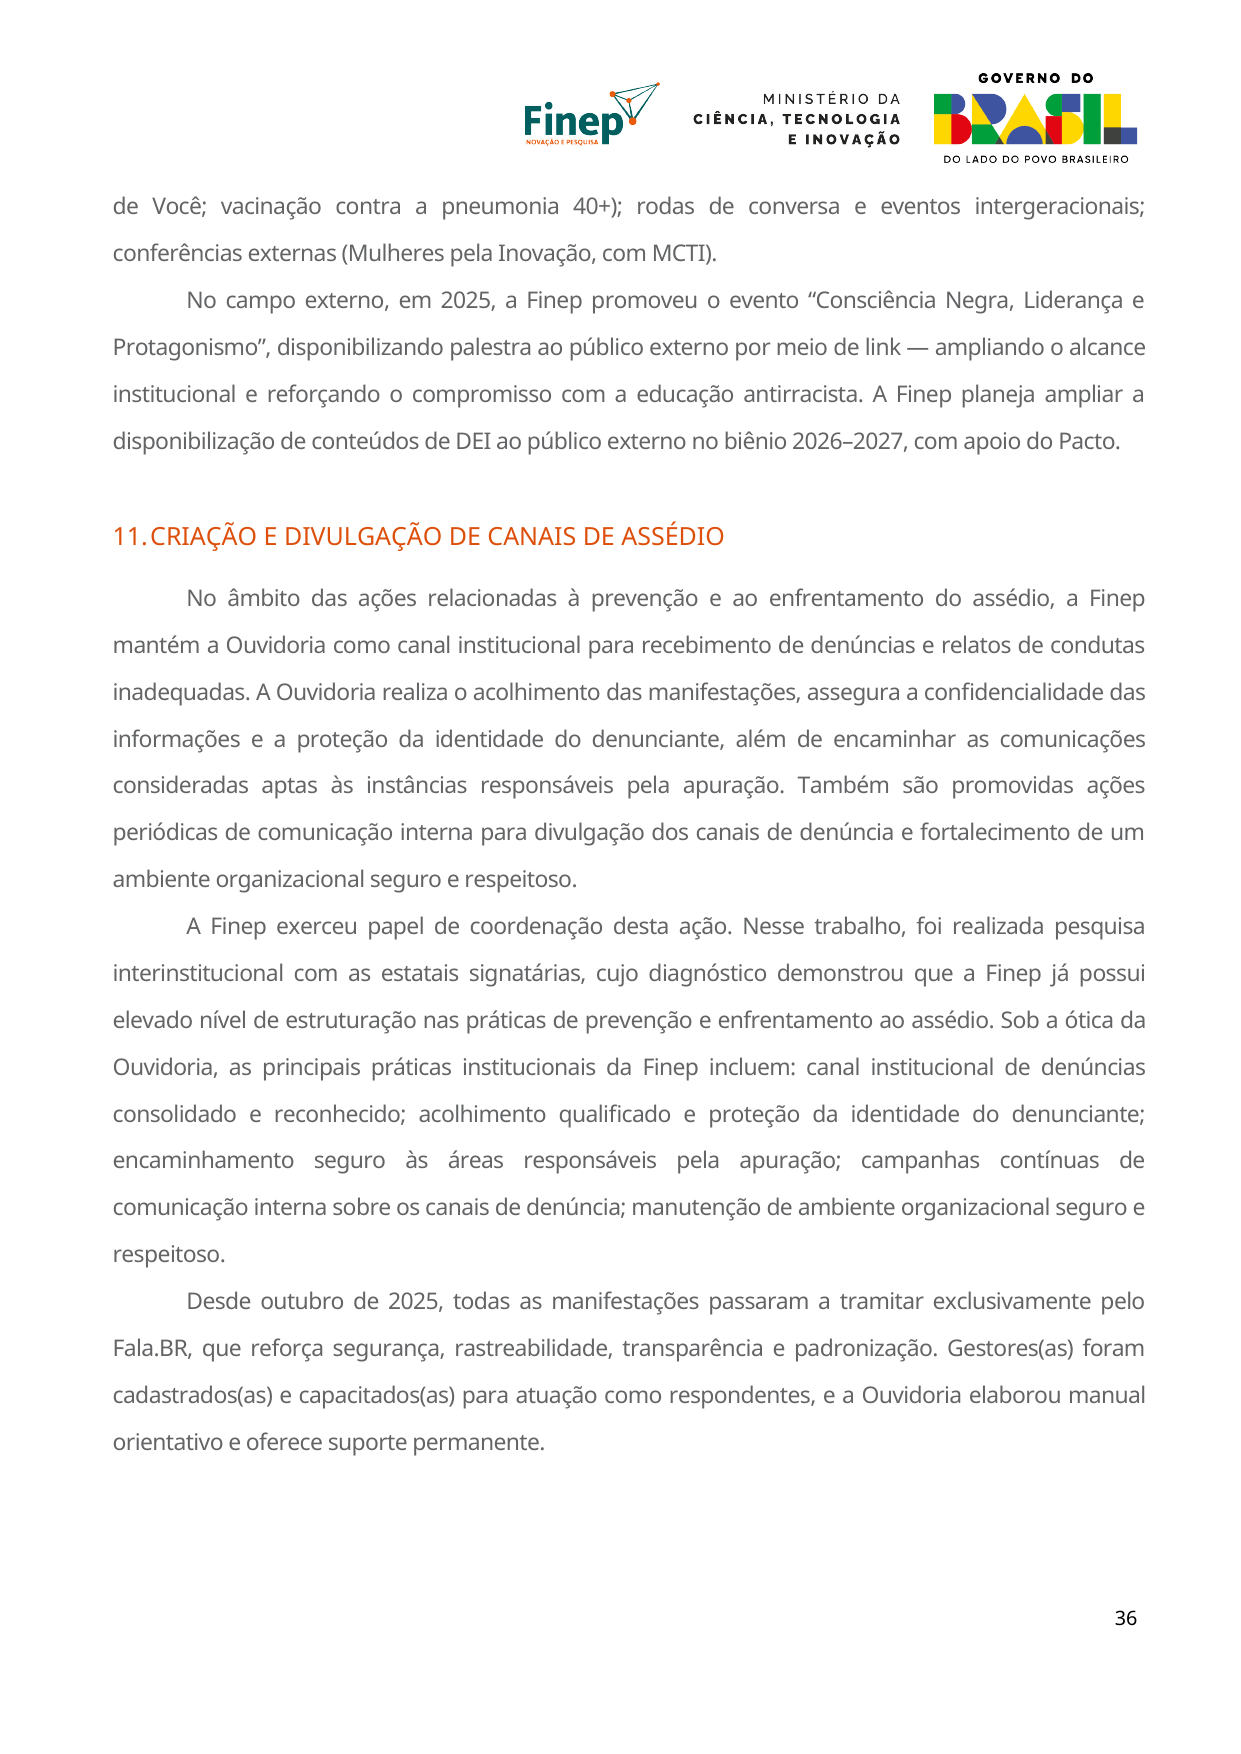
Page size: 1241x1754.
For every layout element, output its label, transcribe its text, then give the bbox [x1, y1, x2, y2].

text No âmbito das ações relacionadas à prevenção e ao enfrentamento do assédio, a Finep mantém a Ouvidoria como canal institucional para recebimento de denúncias e relatos de condutas inadequadas. A Ouvidoria realiza o acolhimento das manifestações, assegura a confidencialidade das informações e a proteção da identidade do denunciante, além de encaminhar as comunicações consideradas aptas às instâncias responsáveis pela apuração. Também são promovidas ações periódicas de comunicação interna para divulgação dos canais de denúncia e fortalecimento de um ambiente organizacional seguro e respeitoso. [112, 582, 1146, 894]
text Desde outubro de 2025, todas as manifestações passaram a tramitar exclusivamente pelo Fala.BR, que reforça segurança, rastreabilidade, transparência e padronização. Gestores(as) foram cadastrados(as) e capacitados(as) para atuação como respondentes, e a Ouvidoria elaborou manual orientativo e oferece suporte permanente. [112, 1285, 1146, 1457]
subtitle CRIAÇÃO E DIVULGAÇÃO DE CANAIS DE ASSÉDIO [112, 518, 1137, 552]
text A Finep exerceu papel de coordenação desta ação. Nesse trabalho, foi realizada pesquisa interinstitucional com as estatais signatárias, cujo diagnóstico demonstrou que a Finep já possui elevado nível de estruturação nas práticas de prevenção e enfrentamento ao assédio. Sob a ótica da Ouvidoria, as principais práticas institucionais da Finep incluem: canal institucional de denúncias consolidado e reconhecido; acolhimento qualificado e proteção da identidade do denunciante; encaminhamento seguro às áreas responsáveis pela apuração; campanhas contínuas de comunicação interna sobre os canais de denúncia; manutenção de ambiente organizacional seguro e respeitoso. [112, 910, 1146, 1269]
text No campo externo, em 2025, a Finep promoveu o evento “Consciência Negra, Liderança e Protagonismo”, disponibilizando palestra ao público externo por meio de link — ampliando o alcance institucional e reforçando o compromisso com a educação antirracista. A Finep planeja ampliar a disponibilização de conteúdos de DEI ao público externo no biênio 2026–2027, com apoio do Pacto. [112, 284, 1146, 456]
text de Você; vacinação contra a pneumonia 40+); rodas de conversa e eventos intergeracionais; conferências externas (Mulheres pela Inovação, com MCTI). [112, 190, 1146, 268]
